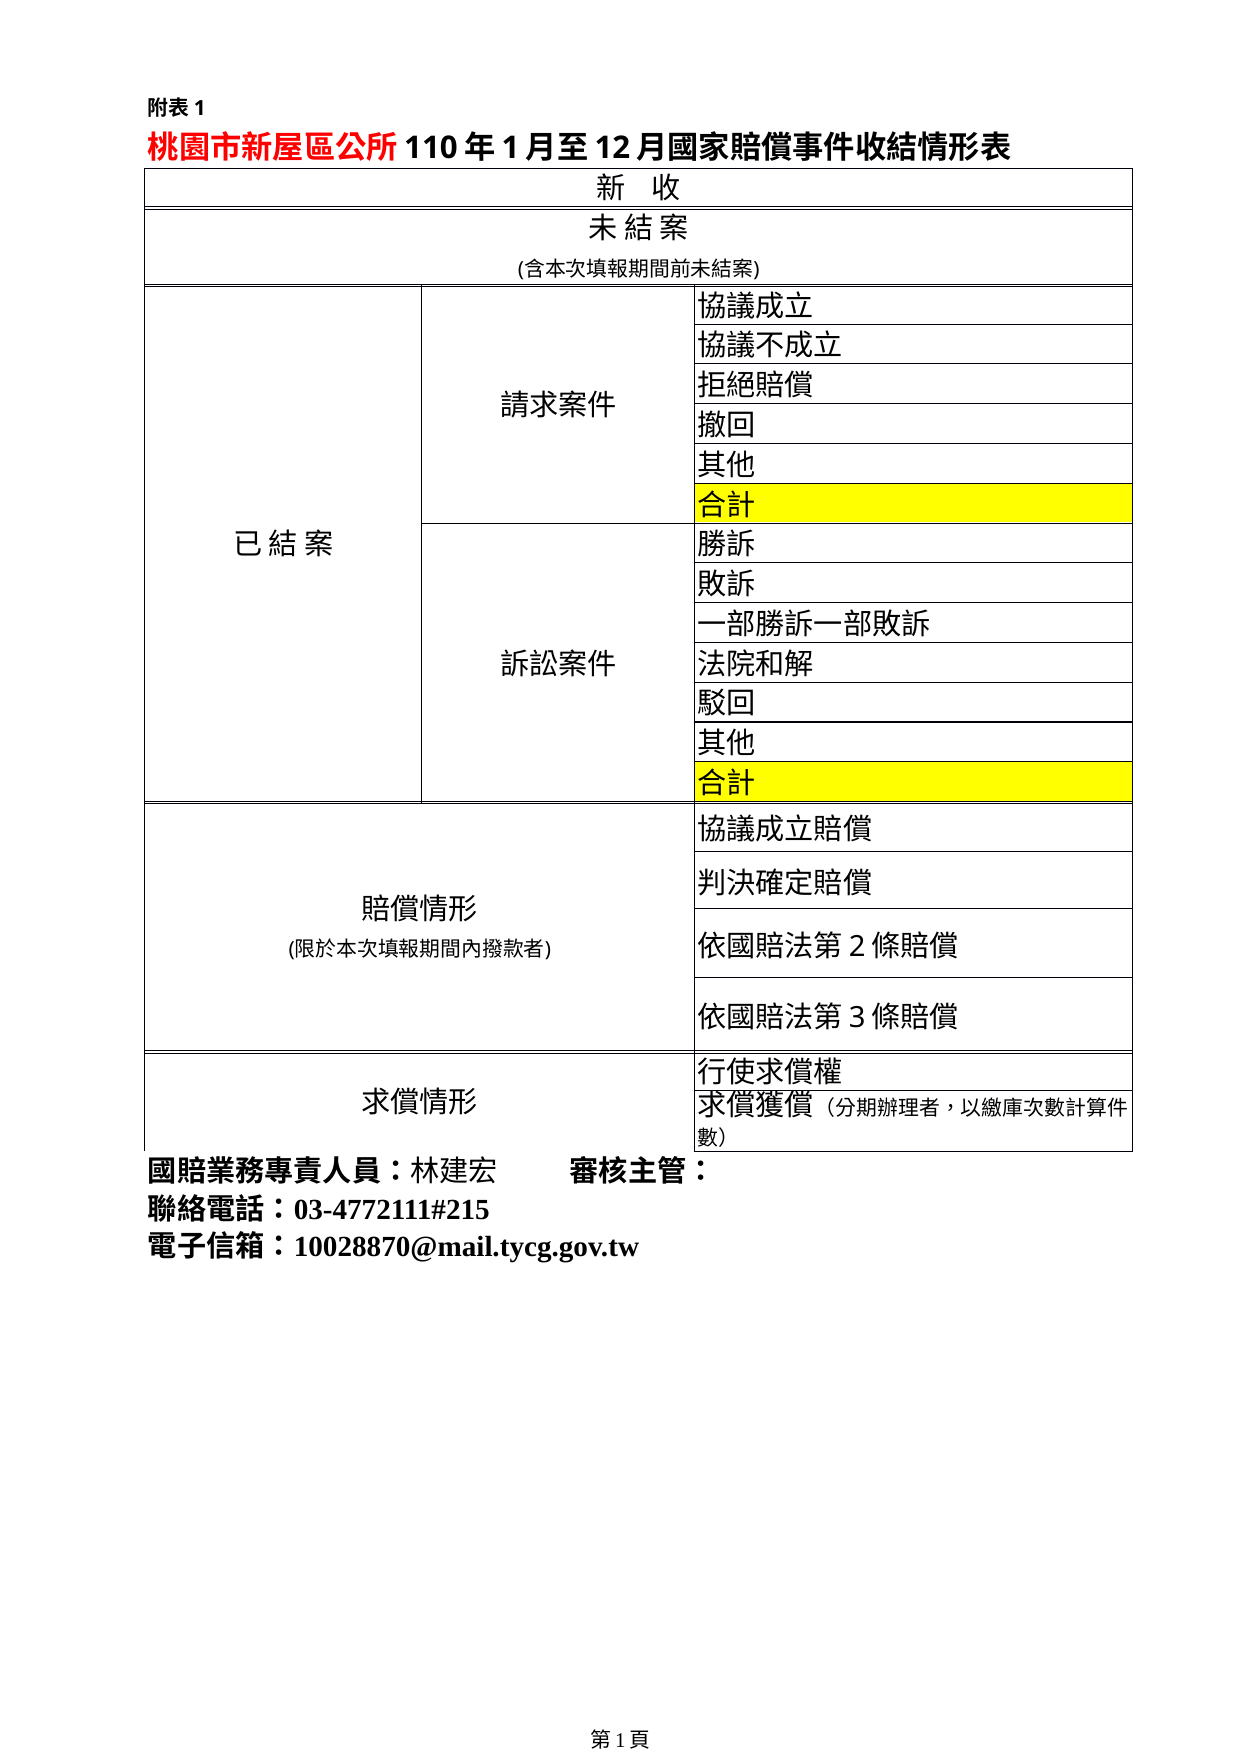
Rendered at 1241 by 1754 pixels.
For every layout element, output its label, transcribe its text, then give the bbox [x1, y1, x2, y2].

text 聯絡電話：03-4772111#215 [148, 1189, 1133, 1227]
table_cell 其他 [695, 444, 1132, 483]
table_cell 撤回 [695, 404, 1132, 443]
table_cell 判決確定賠償 [695, 852, 1132, 908]
table_cell 一部勝訴一部敗訴 [695, 603, 1132, 642]
table_header 新 收 [145, 169, 1132, 206]
table_cell 協議成立 [695, 287, 1132, 323]
table_cell 協議不成立 [695, 325, 1132, 363]
text 國賠業務專責人員：林建宏 審核主管： [148, 1152, 1133, 1189]
text 電子信箱：10028870@mail.tycg.gov.tw [148, 1227, 1133, 1264]
table_cell 合計 [695, 484, 1132, 522]
table_cell 法院和解 [695, 643, 1132, 682]
table_cell 勝訴 [695, 524, 1132, 562]
table_cell 未 結 案 (含本次填報期間前未結案) [145, 210, 1132, 284]
table_cell 訴訟案件 [422, 524, 694, 801]
table_cell 求償情形 [145, 1054, 694, 1151]
table_cell 已 結 案 [145, 287, 421, 801]
table_cell 駁回 [695, 683, 1132, 721]
table_cell 協議成立賠償 [695, 804, 1132, 851]
table_cell 其他 [695, 723, 1132, 761]
table_cell 敗訴 [695, 563, 1132, 602]
table_cell 依國賠法第2條賠償 [695, 909, 1132, 977]
table_cell 拒絕賠償 [695, 364, 1132, 403]
table_cell 賠償情形 (限於本次填報期間內撥款者) [145, 804, 694, 1050]
text 附表1 [148, 89, 1092, 122]
table_cell 行使求償權 [695, 1054, 1132, 1090]
text 桃園市新屋區公所110年1月至12月國家賠償事件收結情形表 [148, 122, 1092, 168]
table_cell 依國賠法第3條賠償 [695, 978, 1132, 1050]
table_cell 請求案件 [422, 287, 694, 522]
table_cell 合計 [695, 762, 1132, 801]
table_cell 求償獲償（分期辦理者，以繳庫次數計算件數） [695, 1091, 1132, 1151]
